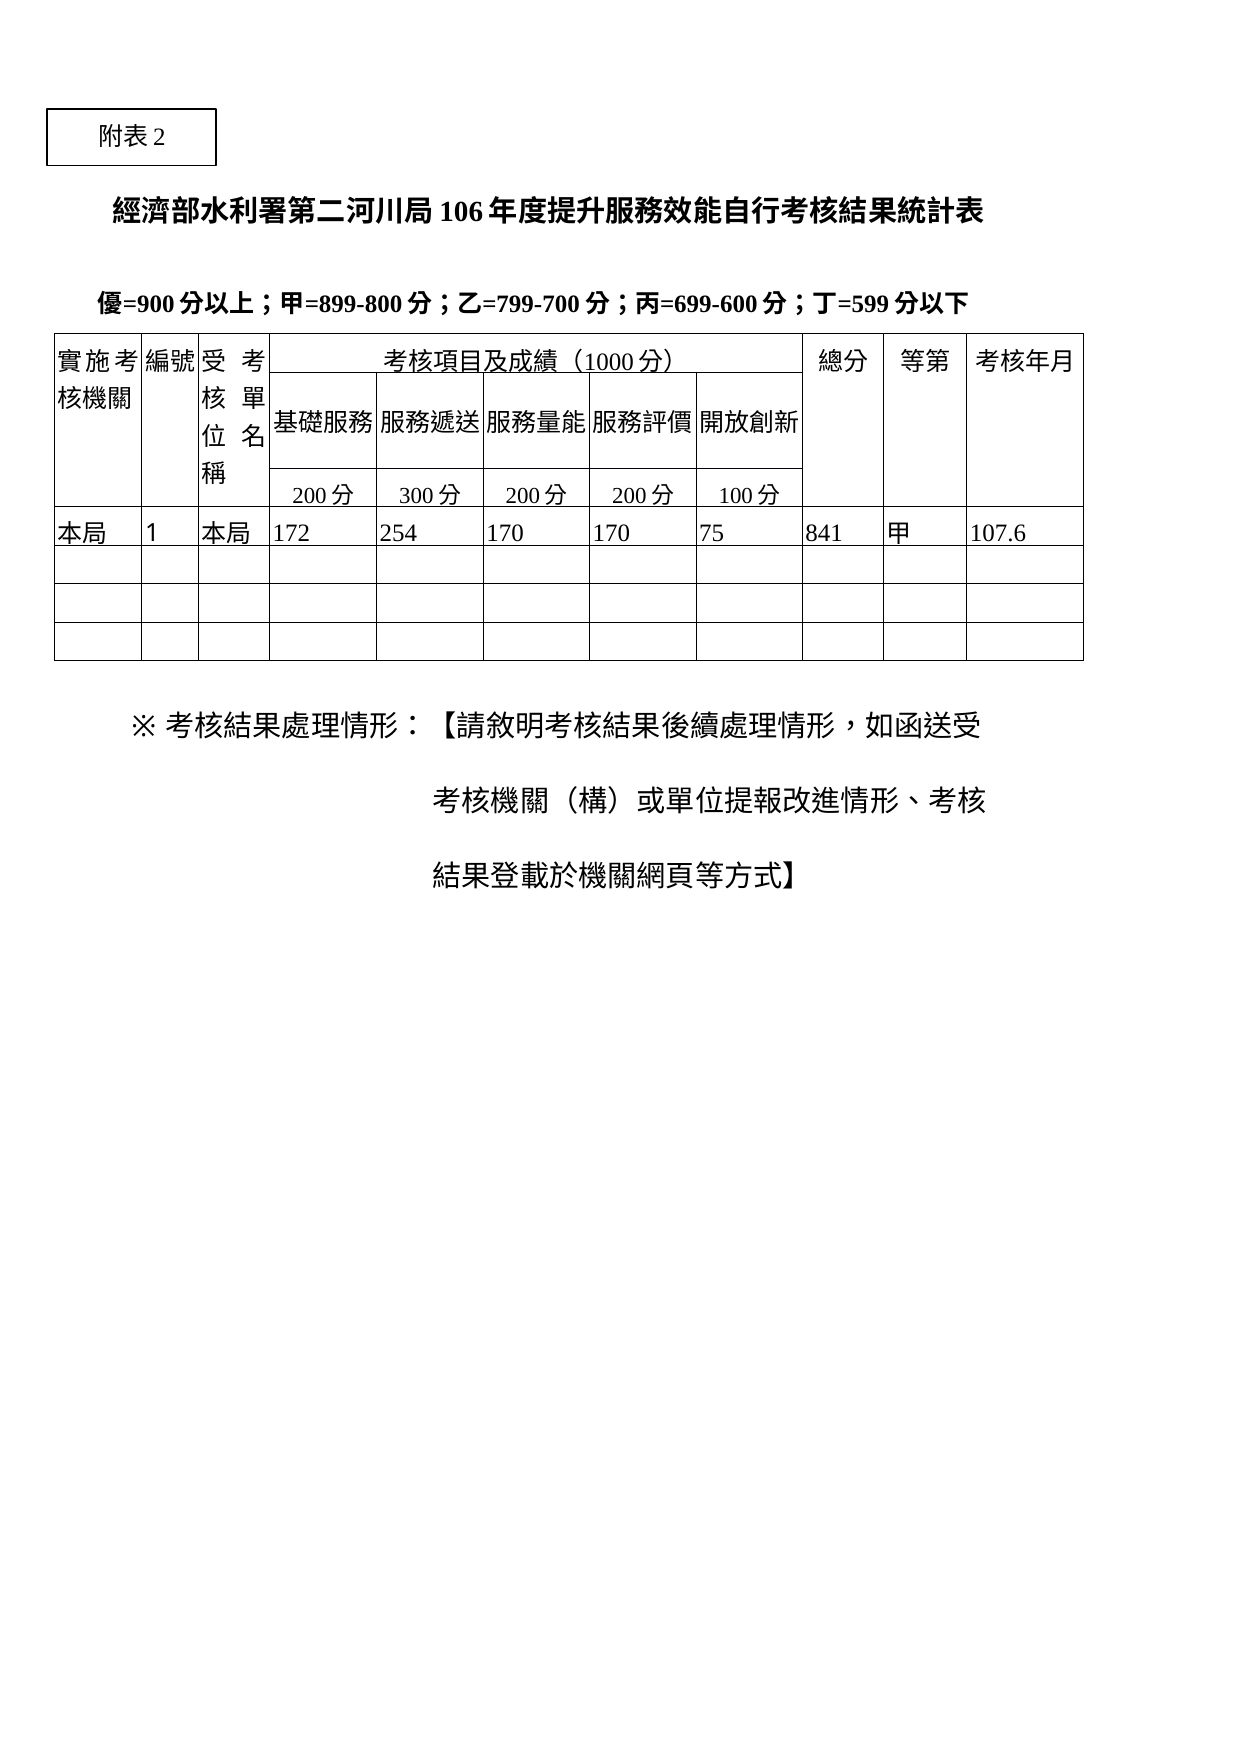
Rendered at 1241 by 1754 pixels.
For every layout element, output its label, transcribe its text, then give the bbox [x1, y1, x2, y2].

text 優=900分以上；甲=899-800分；乙=799-700分；丙=699-600分；丁=599分以下 [98, 277, 1128, 314]
table_cell 75 [697, 507, 802, 544]
table_cell 甲 [884, 507, 966, 544]
table_cell [590, 584, 696, 622]
list 考核結果處理情形：【請敘明考核結果後續處理情形，如函送受 [126, 680, 1128, 755]
table_cell 172 [270, 507, 376, 544]
table_header 總分 [803, 334, 883, 506]
table_cell [967, 584, 1083, 622]
text 附表2 [62, 117, 201, 153]
table_cell [484, 584, 589, 622]
table_cell 254 [377, 507, 483, 544]
table_cell 841 [803, 507, 883, 544]
table_cell 1 [142, 507, 198, 544]
table_cell 170 [484, 507, 589, 544]
text 考核機關（構）或單位提報改進情形、考核 [126, 755, 1128, 830]
table_header 考核年月 [967, 334, 1083, 506]
table_cell 107.6 [967, 507, 1083, 544]
table_cell [803, 546, 883, 583]
table_cell [55, 623, 141, 660]
table_header 等第 [884, 334, 966, 506]
table_cell [199, 584, 269, 622]
table_cell [199, 546, 269, 583]
text 經濟部水利署第二河川局106年度提升服務效能自行考核結果統計表 [112, 164, 1128, 239]
table_cell 本局 [199, 507, 269, 544]
table_cell [884, 546, 966, 583]
table_header 實施考核機關 [55, 334, 141, 506]
table_cell 100分 [697, 469, 802, 506]
table_cell [967, 546, 1083, 583]
table_cell [803, 623, 883, 660]
table_cell 服務遞送 [377, 373, 483, 467]
table_cell 服務量能 [484, 373, 589, 467]
table_cell [199, 623, 269, 660]
table_cell [142, 584, 198, 622]
table_cell [590, 546, 696, 583]
table_cell 300分 [377, 469, 483, 506]
table_cell [697, 584, 802, 622]
table_cell 200分 [590, 469, 696, 506]
table_cell [377, 546, 483, 583]
table_header 考核項目及成績（1000分） [270, 334, 802, 372]
table_cell 本局 [55, 507, 141, 544]
table_cell 200分 [484, 469, 589, 506]
table_cell [697, 546, 802, 583]
table_cell [55, 546, 141, 583]
table_cell [142, 623, 198, 660]
table_cell [484, 623, 589, 660]
table_header 受考核單位名稱 [199, 334, 269, 506]
table_cell [270, 584, 376, 622]
table_cell [697, 623, 802, 660]
table_cell [590, 623, 696, 660]
table_cell 服務評價 [590, 373, 696, 467]
table_cell [270, 623, 376, 660]
table_cell 開放創新 [697, 373, 802, 467]
text 結果登載於機關網頁等方式】 [126, 830, 1128, 905]
table_cell [55, 584, 141, 622]
table_cell 基礎服務 [270, 373, 376, 467]
table_cell 200分 [270, 469, 376, 506]
table_cell [884, 584, 966, 622]
table_cell [967, 623, 1083, 660]
table_header 編號 [142, 334, 198, 506]
table_cell [270, 546, 376, 583]
table_cell 170 [590, 507, 696, 544]
table_cell [484, 546, 589, 583]
table_cell [803, 584, 883, 622]
table_cell [377, 623, 483, 660]
table_cell [884, 623, 966, 660]
table_cell [377, 584, 483, 622]
table_cell [142, 546, 198, 583]
